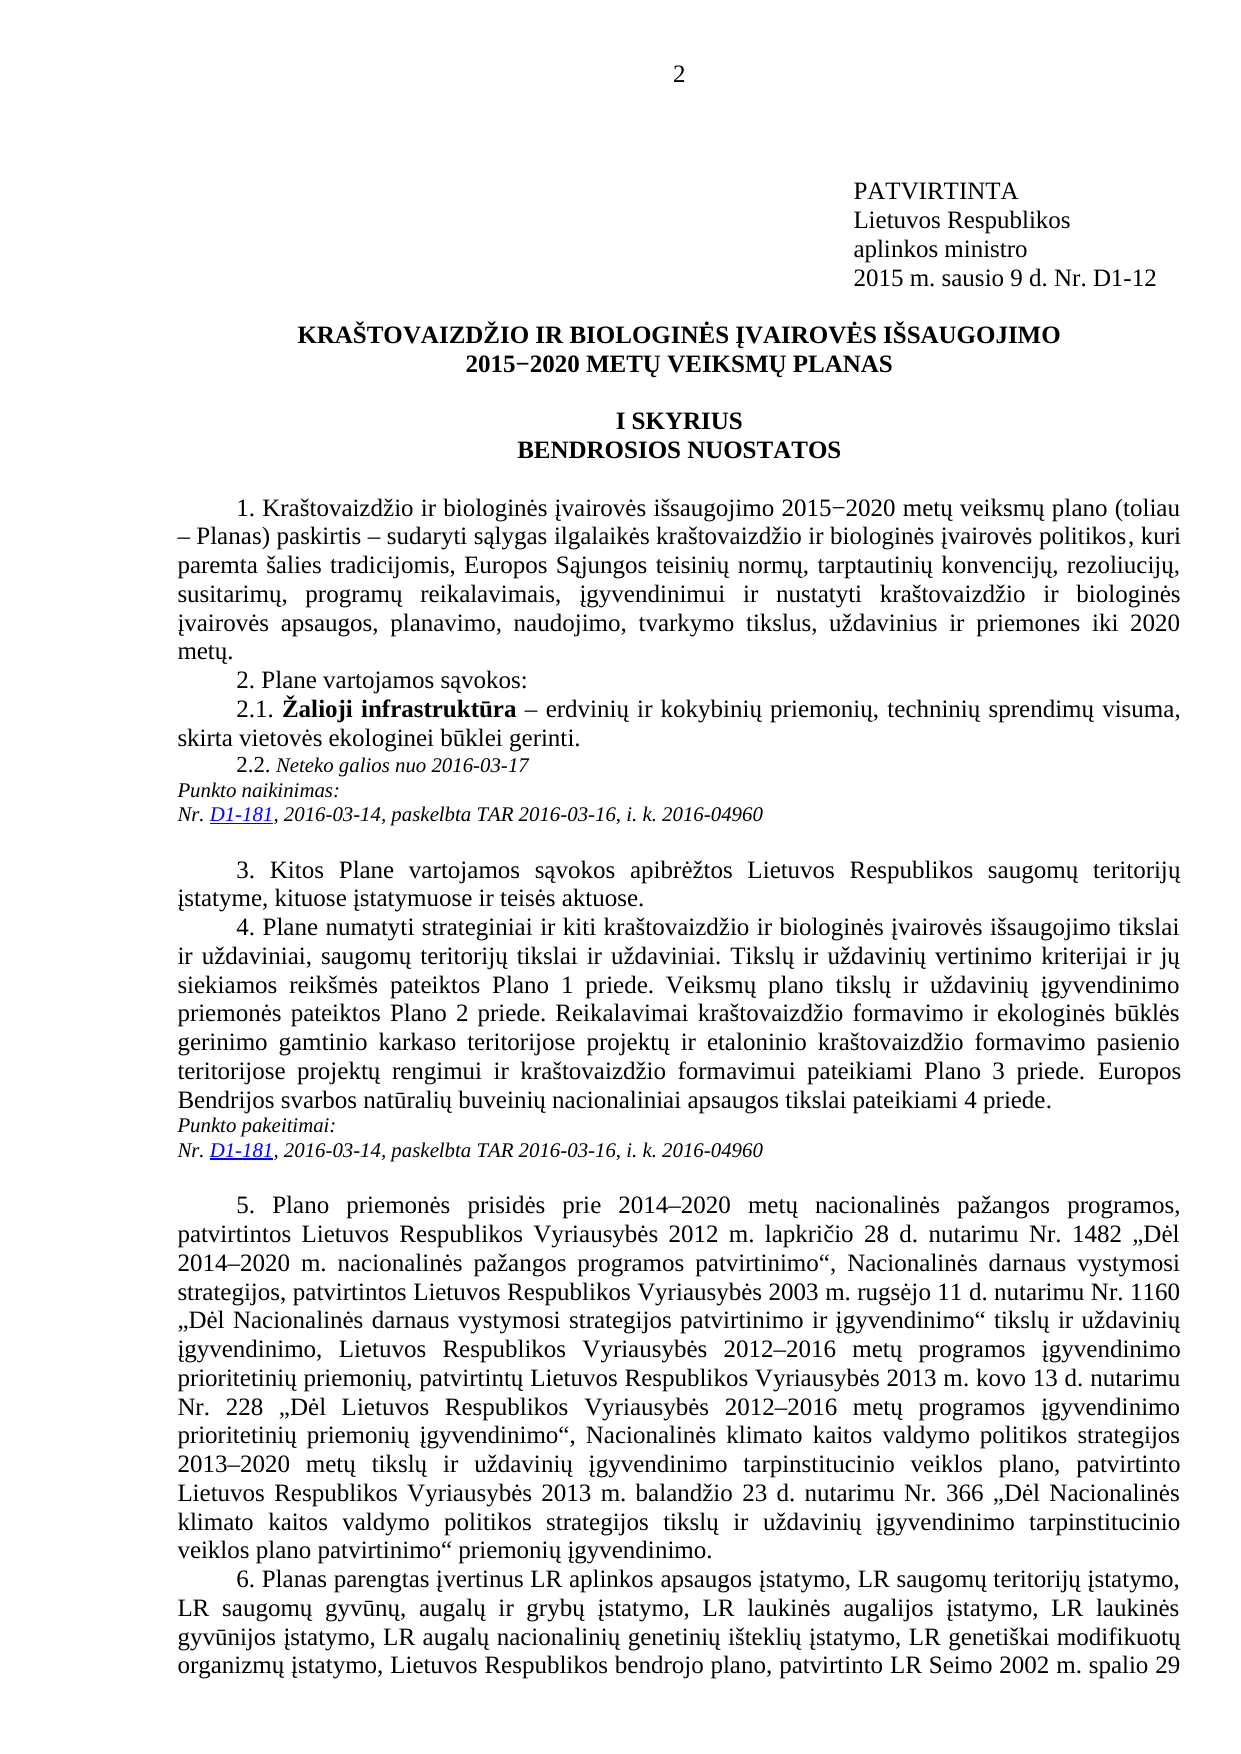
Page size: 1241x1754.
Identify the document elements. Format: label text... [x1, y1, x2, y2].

text PATVIRTINTA [853, 176, 1181, 205]
text 2015 m. sausio 9 d. Nr. D1-12 [853, 263, 1181, 291]
text Punkto pakeitimai: [177, 1113, 1181, 1137]
text 3. Kitos Plane vartojamos sąvokos apibrėžtos Lietuvos Respublikos saugomų teritorijų įstatyme, kituose įstatymuose ir teisės aktuose. [177, 855, 1181, 912]
text Punkto naikinimas: [177, 778, 1181, 802]
text 4. Plane numatyti strateginiai ir kiti kraštovaizdžio ir biologinės įvairovės išsaugojimo tikslai ir uždaviniai, saugomų teritorijų tikslai ir uždaviniai. Tikslų ir uždavinių vertinimo kriterijai ir jų siekiamos reikšmės pateiktos Plano 1 priede. Veiksmų plano tikslų ir uždavinių įgyvendinimo priemonės pateiktos Plano 2 priede. Reikalavimai kraštovaizdžio formavimo ir ekologinės būklės gerinimo gamtinio karkaso teritorijose projektų ir etaloninio kraštovaizdžio formavimo pasienio teritorijose projektų rengimui ir kraštovaizdžio formavimui pateikiami Plano 3 priede. Europos Bendrijos svarbos natūralių buveinių nacionaliniai apsaugos tikslai pateikiami 4 priede. [177, 912, 1181, 1113]
text BENDROSIOS NUOSTATOS [177, 435, 1181, 464]
text 1. Kraštovaizdžio ir biologinės įvairovės išsaugojimo 2015−2020 metų veiksmų plano (toliau – Planas) paskirtis – sudaryti sąlygas ilgalaikės kraštovaizdžio ir biologinės įvairovės politikos, kuri paremta šalies tradicijomis, Europos Sąjungos teisinių normų, tarptautinių konvencijų, rezoliucijų, susitarimų, programų reikalavimais, įgyvendinimui ir nustatyti kraštovaizdžio ir biologinės įvairovės apsaugos, planavimo, naudojimo, tvarkymo tikslus, uždavinius ir priemones iki 2020 metų. [177, 493, 1181, 665]
text 2.2. Neteko galios nuo 2016-03-17 [177, 751, 1181, 778]
text KRAŠTOVAIZDŽIO IR BIOLOGINĖS ĮVAIROVĖS IŠSAUGOJIMO [177, 320, 1181, 349]
text 2. Plane vartojamos sąvokos: [177, 665, 1181, 694]
text aplinkos ministro [853, 234, 1181, 263]
text 5. Plano priemonės prisidės prie 2014–2020 metų nacionalinės pažangos programos, patvirtintos Lietuvos Respublikos Vyriausybės 2012 m. lapkričio 28 d. nutarimu Nr. 1482 „Dėl 2014–2020 m. nacionalinės pažangos programos patvirtinimo“, Nacionalinės darnaus vystymosi strategijos, patvirtintos Lietuvos Respublikos Vyriausybės 2003 m. rugsėjo 11 d. nutarimu Nr. 1160 „Dėl Nacionalinės darnaus vystymosi strategijos patvirtinimo ir įgyvendinimo“ tikslų ir uždavinių įgyvendinimo, Lietuvos Respublikos Vyriausybės 2012–2016 metų programos įgyvendinimo prioritetinių priemonių, patvirtintų Lietuvos Respublikos Vyriausybės 2013 m. kovo 13 d. nutarimu Nr. 228 „Dėl Lietuvos Respublikos Vyriausybės 2012–2016 metų programos įgyvendinimo prioritetinių priemonių įgyvendinimo“, Nacionalinės klimato kaitos valdymo politikos strategijos 2013–2020 metų tikslų ir uždavinių įgyvendinimo tarpinstitucinio veiklos plano, patvirtinto Lietuvos Respublikos Vyriausybės 2013 m. balandžio 23 d. nutarimu Nr. 366 „Dėl Nacionalinės klimato kaitos valdymo politikos strategijos tikslų ir uždavinių įgyvendinimo tarpinstitucinio veiklos plano patvirtinimo“ priemonių įgyvendinimo. [177, 1190, 1181, 1564]
text Nr. D1-181, 2016-03-14, paskelbta TAR 2016-03-16, i. k. 2016-04960 [177, 1137, 1181, 1162]
text 2015−2020 METŲ VEIKSMŲ PLANAS [177, 349, 1181, 378]
text 6. Planas parengtas įvertinus LR aplinkos apsaugos įstatymo, LR saugomų teritorijų įstatymo, LR saugomų gyvūnų, augalų ir grybų įstatymo, LR laukinės augalijos įstatymo, LR laukinės gyvūnijos įstatymo, LR augalų nacionalinių genetinių išteklių įstatymo, LR genetiškai modifikuotų organizmų įstatymo, Lietuvos Respublikos bendrojo plano, patvirtinto LR Seimo 2002 m. spalio 29 [177, 1564, 1181, 1679]
text Lietuvos Respublikos [853, 205, 1181, 234]
text 2.1. Žalioji infrastruktūra – erdvinių ir kokybinių priemonių, techninių sprendimų visuma, skirta vietovės ekologinei būklei gerinti. [177, 694, 1181, 751]
text I SKYRIUS [177, 406, 1181, 435]
text Nr. D1-181, 2016-03-14, paskelbta TAR 2016-03-16, i. k. 2016-04960 [177, 802, 1181, 826]
